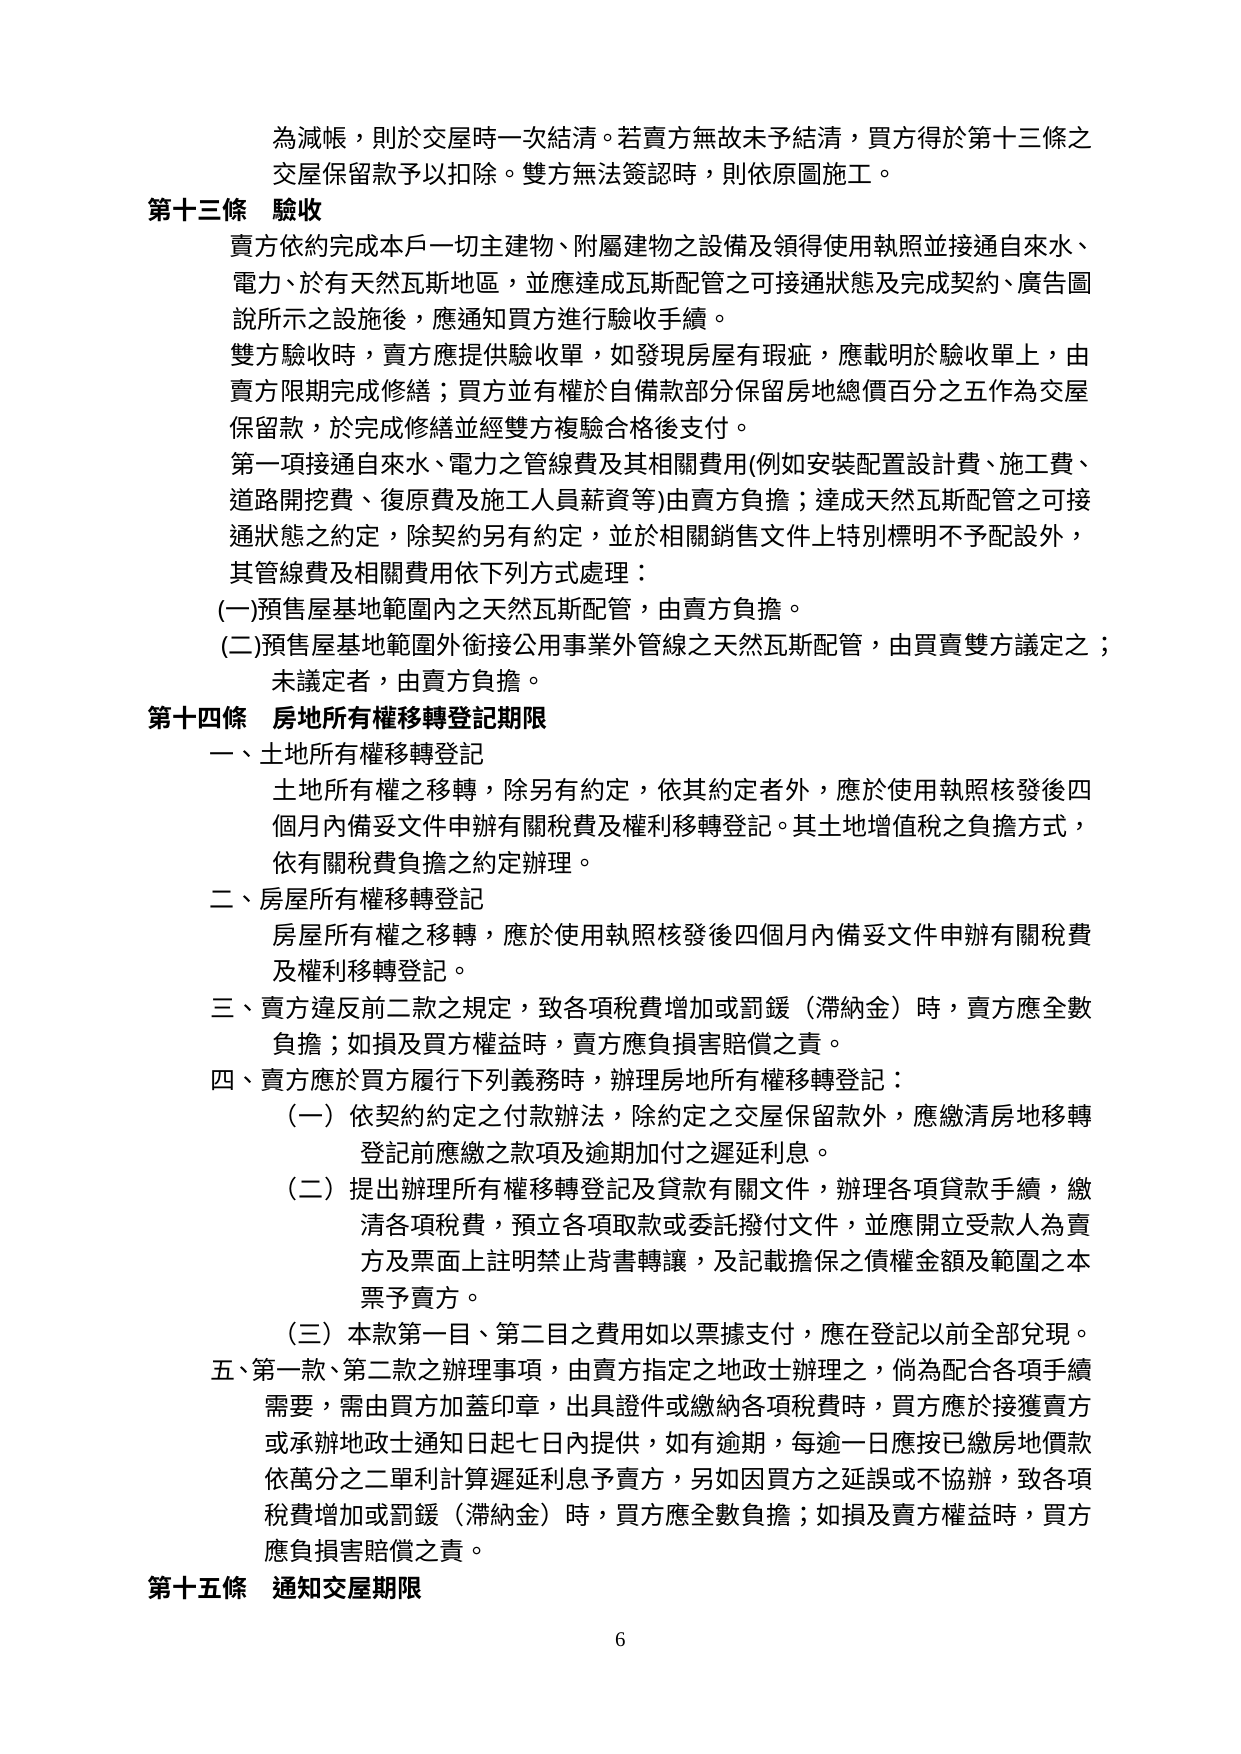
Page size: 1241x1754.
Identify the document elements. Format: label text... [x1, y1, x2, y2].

text 一、土地所有權移轉登記 [206, 734, 1092, 771]
text 第一項接通自來水、電力之管線費及其相關費用(例如安裝配置設計費、施工費、道路開挖費、復原費及施工人員薪資等)由賣方負擔；達成天然瓦斯配管之可接通狀態之約定，除契約另有約定，並於相關銷售文件上特別標明不予配設外，其管線費及相關費用依下列方式處理： [229, 444, 1092, 589]
text 賣方依約完成本戶一切主建物、附屬建物之設備及領得使用執照並接通自來水、電力、於有天然瓦斯地區，並應達成瓦斯配管之可接通狀態及完成契約、廣告圖說所示之設施後，應通知買方進行驗收手續。 [229, 227, 1092, 336]
text 第十五條 通知交屋期限 [148, 1568, 1092, 1604]
text （一）依契約約定之付款辦法，除約定之交屋保留款外，應繳清房地移轉登記前應繳之款項及逾期加付之遲延利息。 [273, 1097, 1092, 1169]
text 二、房屋所有權移轉登記 [206, 879, 1092, 916]
text 五、第一款、第二款之辦理事項，由賣方指定之地政士辦理之，倘為配合各項手續需要，需由買方加蓋印章，出具證件或繳納各項稅費時，買方應於接獲賣方或承辦地政士通知日起七日內提供，如有逾期，每逾一日應按已繳房地價款依萬分之二單利計算遲延利息予賣方，另如因買方之延誤或不協辦，致各項稅費增加或罰鍰（滯納金）時，買方應全數負擔；如損及賣方權益時，買方應負損害賠償之責。 [210, 1351, 1092, 1568]
text （二）提出辦理所有權移轉登記及貸款有關文件，辦理各項貸款手續，繳清各項稅費，預立各項取款或委託撥付文件，並應開立受款人為賣方及票面上註明禁止背書轉讓，及記載擔保之債權金額及範圍之本票予賣方。 [273, 1169, 1092, 1314]
text (二)預售屋基地範圍外銜接公用事業外管線之天然瓦斯配管，由買賣雙方議定之；未議定者，由賣方負擔。 [221, 626, 1092, 698]
text (一)預售屋基地範圍內之天然瓦斯配管，由賣方負擔。 [218, 589, 1092, 626]
text 三、賣方違反前二款之規定，致各項稅費增加或罰鍰（滯納金）時，賣方應全數負擔；如損及買方權益時，賣方應負損害賠償之責。 [210, 988, 1092, 1061]
text （三）本款第一目、第二目之費用如以票據支付，應在登記以前全部兌現。 [273, 1314, 1092, 1351]
text 第十三條 驗收 [148, 191, 1092, 227]
text 雙方驗收時，賣方應提供驗收單，如發現房屋有瑕疵，應載明於驗收單上，由賣方限期完成修繕；買方並有權於自備款部分保留房地總價百分之五作為交屋保留款，於完成修繕並經雙方複驗合格後支付。 [229, 336, 1092, 444]
text 四、賣方應於買方履行下列義務時，辦理房地所有權移轉登記： [198, 1061, 1092, 1097]
text 第十四條 房地所有權移轉登記期限 [148, 698, 1092, 734]
text 為減帳，則於交屋時一次結清。若賣方無故未予結清，買方得於第十三條之交屋保留款予以扣除。雙方無法簽認時，則依原圖施工。 [210, 118, 1092, 191]
text 土地所有權之移轉，除另有約定，依其約定者外，應於使用執照核發後四個月內備妥文件申辦有關稅費及權利移轉登記。其土地增值稅之負擔方式，依有關稅費負擔之約定辦理。 [273, 771, 1092, 879]
text 房屋所有權之移轉，應於使用執照核發後四個月內備妥文件申辦有關稅費及權利移轉登記。 [273, 916, 1092, 988]
